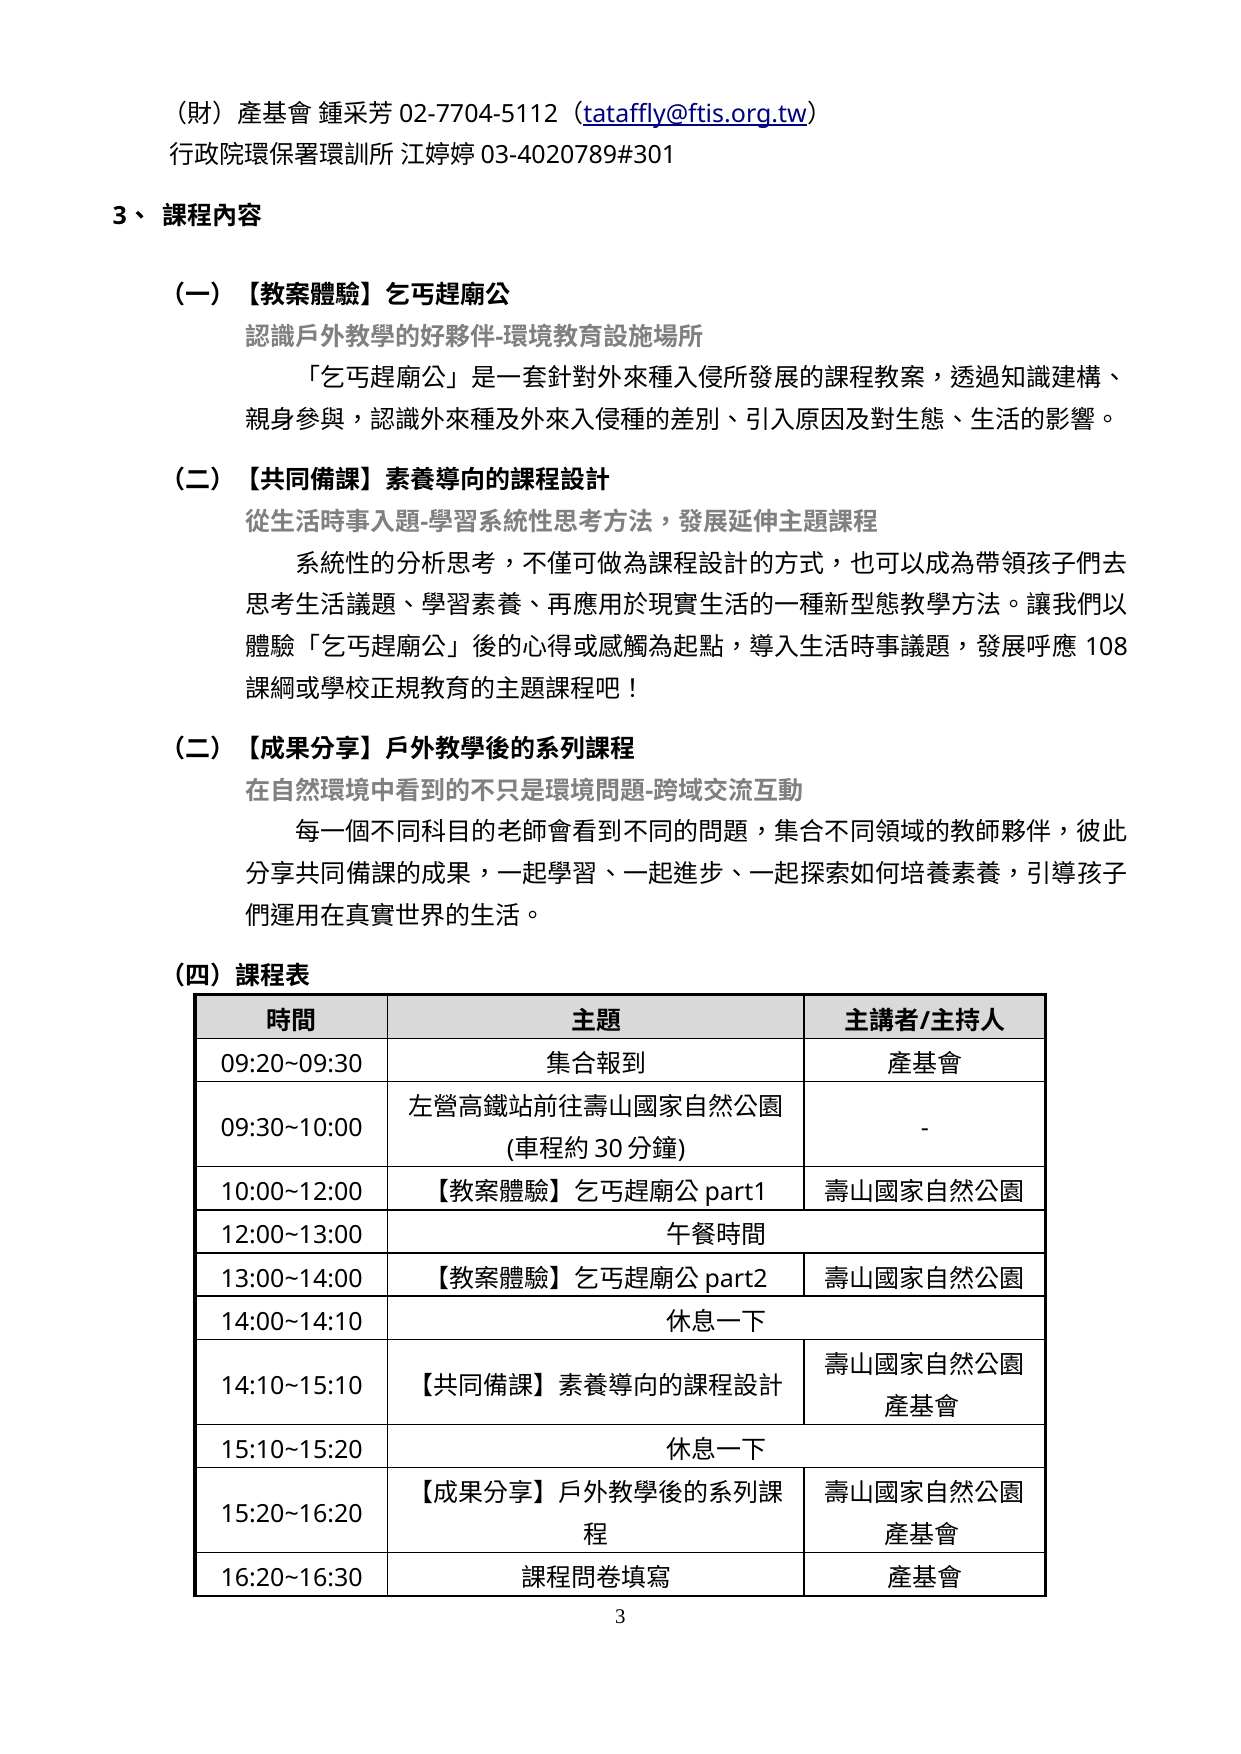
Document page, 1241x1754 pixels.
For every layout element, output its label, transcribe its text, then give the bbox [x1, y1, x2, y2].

table_cell 15:20~16:20 [197, 1468, 387, 1552]
text （一）【教案體驗】乞丐趕廟公 [160, 270, 1128, 312]
table_cell 壽山國家自然公園產基會 [805, 1340, 1044, 1423]
text 每一個不同科目的老師會看到不同的問題，集合不同領域的教師夥伴，彼此分享共同備課的成果，一起學習、一起進步、一起探索如何培養素養，引導孩子們運用在真實世界的生活。 [245, 807, 1128, 932]
table_cell 10:00~12:00 [197, 1167, 387, 1209]
table_cell - [805, 1082, 1044, 1166]
table_cell 【成果分享】戶外教學後的系列課程 [388, 1468, 803, 1552]
text 「乞丐趕廟公」是一套針對外來種入侵所發展的課程教案，透過知識建構、親身參與，認識外來種及外來入侵種的差別、引入原因及對生態、生活的影響。 [245, 353, 1128, 437]
table_cell 【教案體驗】乞丐趕廟公part2 [388, 1254, 803, 1295]
table_cell 休息一下 [388, 1425, 1044, 1467]
table_header 時間 [197, 996, 387, 1038]
table_cell 14:10~15:10 [197, 1340, 387, 1423]
table_cell 課程問卷填寫 [388, 1553, 803, 1595]
table_cell 左營高鐵站前往壽山國家自然公園 (車程約30分鐘) [388, 1082, 803, 1166]
table_cell 壽山國家自然公園 [805, 1254, 1044, 1295]
text （四）課程表 [160, 951, 1128, 993]
table_cell 09:20~09:30 [197, 1039, 387, 1081]
table_cell 產基會 [805, 1553, 1044, 1595]
table_cell 16:20~16:30 [197, 1553, 387, 1595]
table_cell 09:30~10:00 [197, 1082, 387, 1166]
table_cell 集合報到 [388, 1039, 803, 1081]
table_cell 午餐時間 [388, 1211, 1044, 1252]
text 系統性的分析思考，不僅可做為課程設計的方式，也可以成為帶領孩子們去思考生活議題、學習素養、再應用於現實生活的一種新型態教學方法。讓我們以體驗「乞丐趕廟公」後的心得或感觸為起點，導入生活時事議題，發展呼應108課綱或學校正規教育的主題課程吧！ [245, 539, 1128, 705]
list 課程內容 [112, 191, 1128, 232]
table_cell 產基會 [805, 1039, 1044, 1081]
table_cell 休息一下 [388, 1297, 1044, 1339]
text （二）【成果分享】戶外教學後的系列課程 [160, 724, 1128, 766]
text 行政院環保署環訓所 江婷婷 03-4020789#301 [163, 130, 1128, 172]
table_header 主題 [388, 996, 803, 1038]
table_cell 14:00~14:10 [197, 1297, 387, 1339]
table_cell 13:00~14:00 [197, 1254, 387, 1295]
text （財）產基會 鍾采芳 02-7704-5112（tataffly@ftis.org.tw） [163, 89, 1128, 130]
text 認識戶外教學的好夥伴-環境教育設施場所 [112, 312, 1128, 353]
table_cell 壽山國家自然公園 [805, 1167, 1044, 1209]
table_cell 壽山國家自然公園產基會 [805, 1468, 1044, 1552]
text 在自然環境中看到的不只是環境問題-跨域交流互動 [112, 766, 1128, 807]
table_cell 【教案體驗】乞丐趕廟公part1 [388, 1167, 803, 1209]
table_cell 15:10~15:20 [197, 1425, 387, 1467]
table_cell 12:00~13:00 [197, 1211, 387, 1252]
text （二）【共同備課】素養導向的課程設計 [160, 455, 1128, 497]
table_cell 【共同備課】素養導向的課程設計 [388, 1340, 803, 1423]
table_header 主講者/主持人 [805, 996, 1044, 1038]
text 從生活時事入題-學習系統性思考方法，發展延伸主題課程 [112, 497, 1128, 539]
